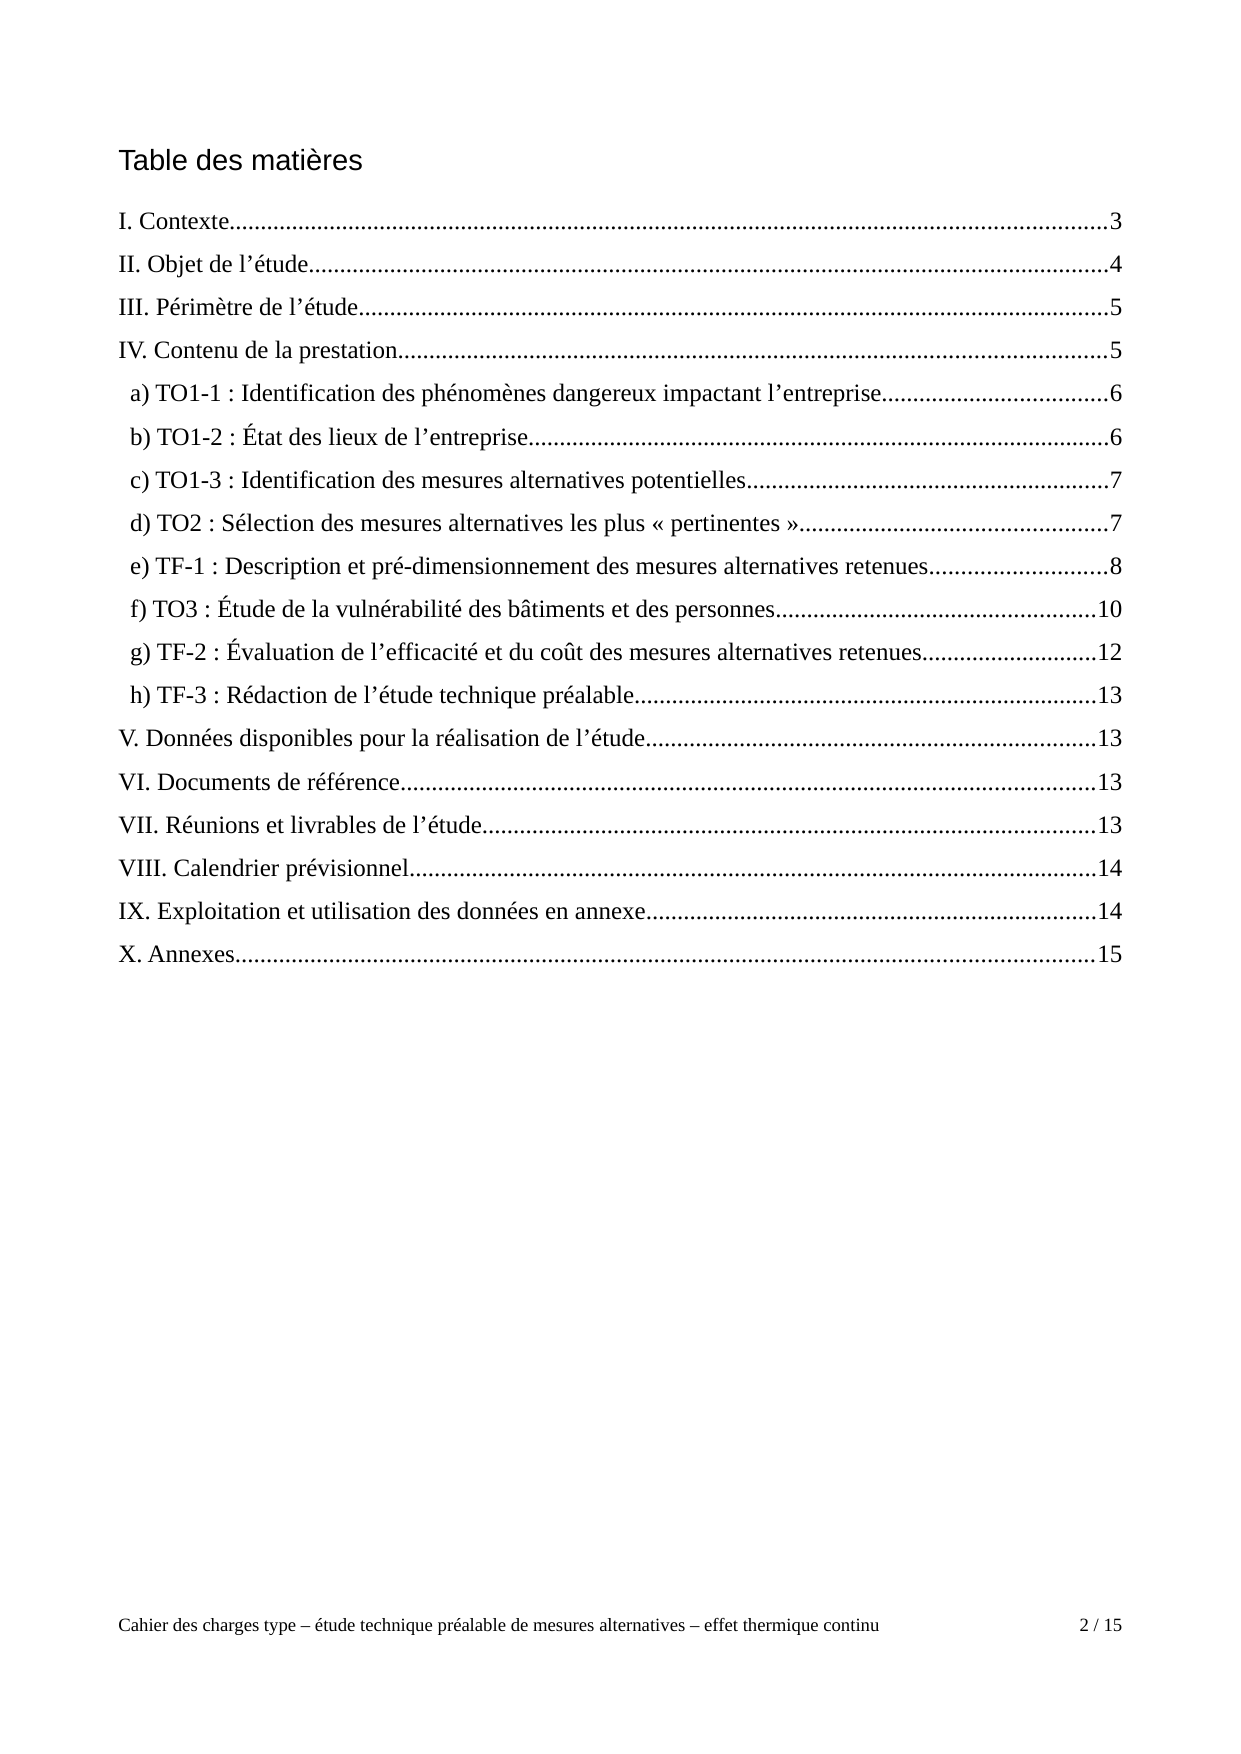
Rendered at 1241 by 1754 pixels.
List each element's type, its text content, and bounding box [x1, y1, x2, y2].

text IV. Contenu de la prestation 5 [118, 335, 1122, 364]
text g) TF-2 : Évaluation de l’efficacité et du coût des mesures alternatives retenues 12 [118, 637, 1122, 666]
text I. Contexte 3 [118, 206, 1122, 235]
text h) TF-3 : Rédaction de l’étude technique préalable 13 [118, 680, 1122, 709]
text b) TO1-2 : État des lieux de l’entreprise 6 [118, 422, 1122, 450]
text f) TO3 : Étude de la vulnérabilité des bâtiments et des personnes 10 [118, 594, 1122, 623]
subtitle Table des matières [118, 143, 1122, 177]
text V. Données disponibles pour la réalisation de l’étude 13 [118, 723, 1122, 752]
text c) TO1-3 : Identification des mesures alternatives potentielles 7 [118, 465, 1122, 493]
text a) TO1-1 : Identification des phénomènes dangereux impactant l’entreprise 6 [118, 378, 1122, 407]
text VII. Réunions et livrables de l’étude 13 [118, 810, 1122, 838]
text X. Annexes 15 [118, 939, 1122, 968]
text e) TF-1 : Description et pré-dimensionnement des mesures alternatives retenues 8 [118, 551, 1122, 580]
text II. Objet de l’étude 4 [118, 249, 1122, 278]
text IX. Exploitation et utilisation des données en annexe 14 [118, 896, 1122, 925]
text d) TO2 : Sélection des mesures alternatives les plus « pertinentes » 7 [118, 508, 1122, 537]
text III. Périmètre de l’étude 5 [118, 292, 1122, 321]
text VIII. Calendrier prévisionnel 14 [118, 853, 1122, 882]
text VI. Documents de référence 13 [118, 767, 1122, 795]
